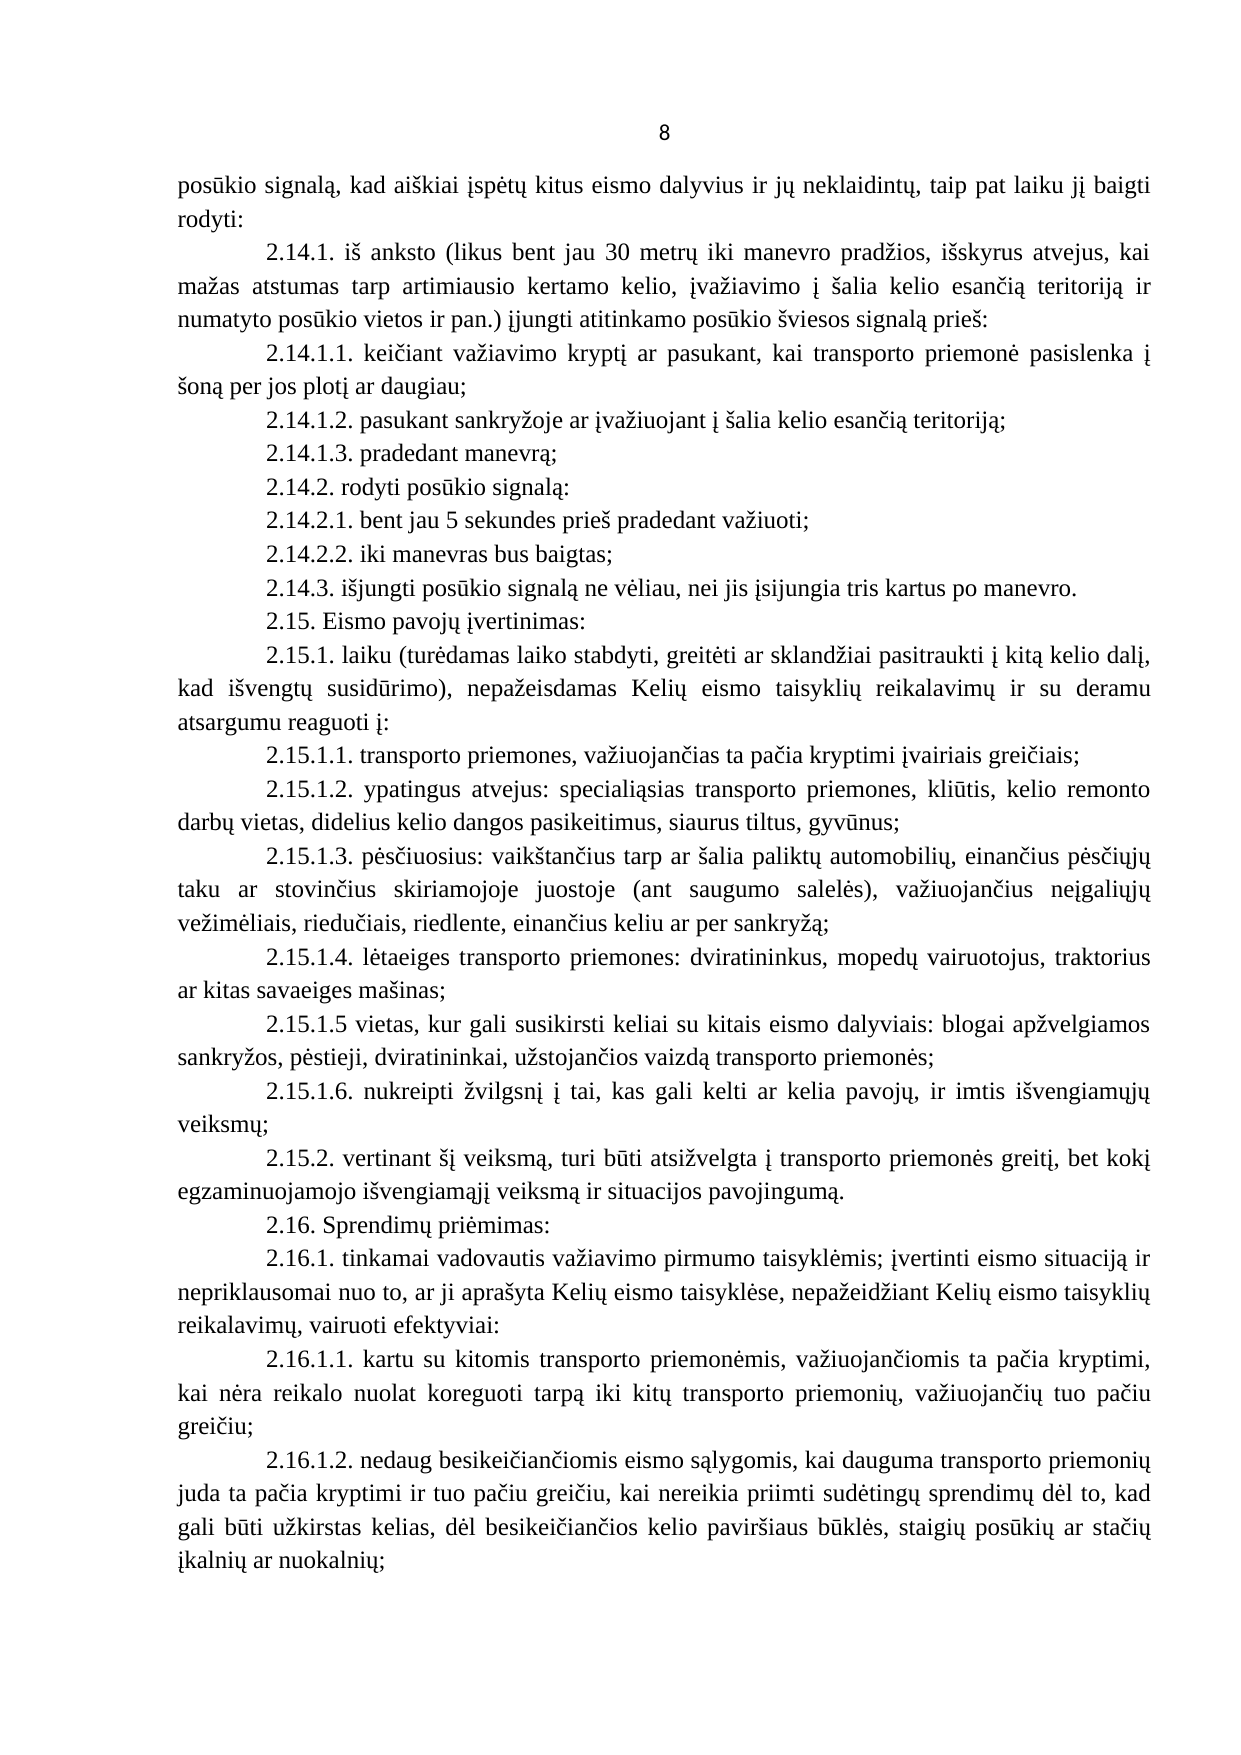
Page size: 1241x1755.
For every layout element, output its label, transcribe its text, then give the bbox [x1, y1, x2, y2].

text 2.16.1. tinkamai vadovautis važiavimo pirmumo taisyklėmis; įvertinti eismo situaciją ir nepriklausomai nuo to, ar ji aprašyta Kelių eismo taisyklėse, nepažeidžiant Kelių eismo taisyklių reikalavimų, vairuoti efektyviai: [177, 1243, 1152, 1339]
text 2.14.2. rodyti posūkio signalą: [177, 472, 1152, 501]
text 2.15.1.2. ypatingus atvejus: specialiąsias transporto priemones, kliūtis, kelio remonto darbų vietas, didelius kelio dangos pasikeitimus, siaurus tiltus, gyvūnus; [177, 774, 1152, 836]
text 2.14.3. išjungti posūkio signalą ne vėliau, nei jis įsijungia tris kartus po manevro. [177, 573, 1152, 601]
text 2.16.1.1. kartu su kitomis transporto priemonėmis, važiuojančiomis ta pačia kryptimi, kai nėra reikalo nuolat koreguoti tarpą iki kitų transporto priemonių, važiuojančių tuo pačiu greičiu; [177, 1344, 1152, 1440]
text 2.15.1.3. pėsčiuosius: vaikštančius tarp ar šalia paliktų automobilių, einančius pėsčiųjų taku ar stovinčius skiriamojoje juostoje (ant saugumo salelės), važiuojančius neįgaliųjų vežimėliais, riedučiais, riedlente, einančius keliu ar per sankryžą; [177, 841, 1152, 937]
text 2.15.1.5 vietas, kur gali susikirsti keliai su kitais eismo dalyviais: blogai apžvelgiamos sankryžos, pėstieji, dviratininkai, užstojančios vaizdą transporto priemonės; [177, 1009, 1152, 1071]
text 2.16.1.2. nedaug besikeičiančiomis eismo sąlygomis, kai dauguma transporto priemonių juda ta pačia kryptimi ir tuo pačiu greičiu, kai nereikia priimti sudėtingų sprendimų dėl to, kad gali būti užkirstas kelias, dėl besikeičiančios kelio paviršiaus būklės, staigių posūkių ar stačių įkalnių ar nuokalnių; [177, 1445, 1152, 1574]
text 2.14.2.1. bent jau 5 sekundes prieš pradedant važiuoti; [177, 506, 1152, 534]
text 2.15.1. laiku (turėdamas laiko stabdyti, greitėti ar sklandžiai pasitraukti į kitą kelio dalį, kad išvengtų susidūrimo), nepažeisdamas Kelių eismo taisyklių reikalavimų ir su deramu atsargumu reaguoti į: [177, 640, 1152, 736]
text 2.15.2. vertinant šį veiksmą, turi būti atsižvelgta į transporto priemonės greitį, bet kokį egzaminuojamojo išvengiamąjį veiksmą ir situacijos pavojingumą. [177, 1143, 1152, 1205]
text posūkio signalą, kad aiškiai įspėtų kitus eismo dalyvius ir jų neklaidintų, taip pat laiku jį baigti rodyti: [177, 170, 1152, 232]
text 2.14.1. iš anksto (likus bent jau 30 metrų iki manevro pradžios, išskyrus atvejus, kai mažas atstumas tarp artimiausio kertamo kelio, įvažiavimo į šalia kelio esančią teritoriją ir numatyto posūkio vietos ir pan.) įjungti atitinkamo posūkio šviesos signalą prieš: [177, 237, 1152, 333]
text 2.14.1.3. pradedant manevrą; [177, 438, 1152, 467]
text 2.15.1.1. transporto priemones, važiuojančias ta pačia kryptimi įvairiais greičiais; [177, 740, 1152, 769]
text 2.14.1.2. pasukant sankryžoje ar įvažiuojant į šalia kelio esančią teritoriją; [177, 405, 1152, 434]
text 2.15.1.4. lėtaeiges transporto priemones: dviratininkus, mopedų vairuotojus, traktorius ar kitas savaeiges mašinas; [177, 942, 1152, 1004]
text 2.14.1.1. keičiant važiavimo kryptį ar pasukant, kai transporto priemonė pasislenka į šoną per jos plotį ar daugiau; [177, 338, 1152, 400]
text 2.15.1.6. nukreipti žvilgsnį į tai, kas gali kelti ar kelia pavojų, ir imtis išvengiamųjų veiksmų; [177, 1076, 1152, 1138]
text 2.16. Sprendimų priėmimas: [177, 1210, 1152, 1239]
text 2.15. Eismo pavojų įvertinimas: [177, 606, 1152, 635]
text 2.14.2.2. iki manevras bus baigtas; [177, 539, 1152, 568]
